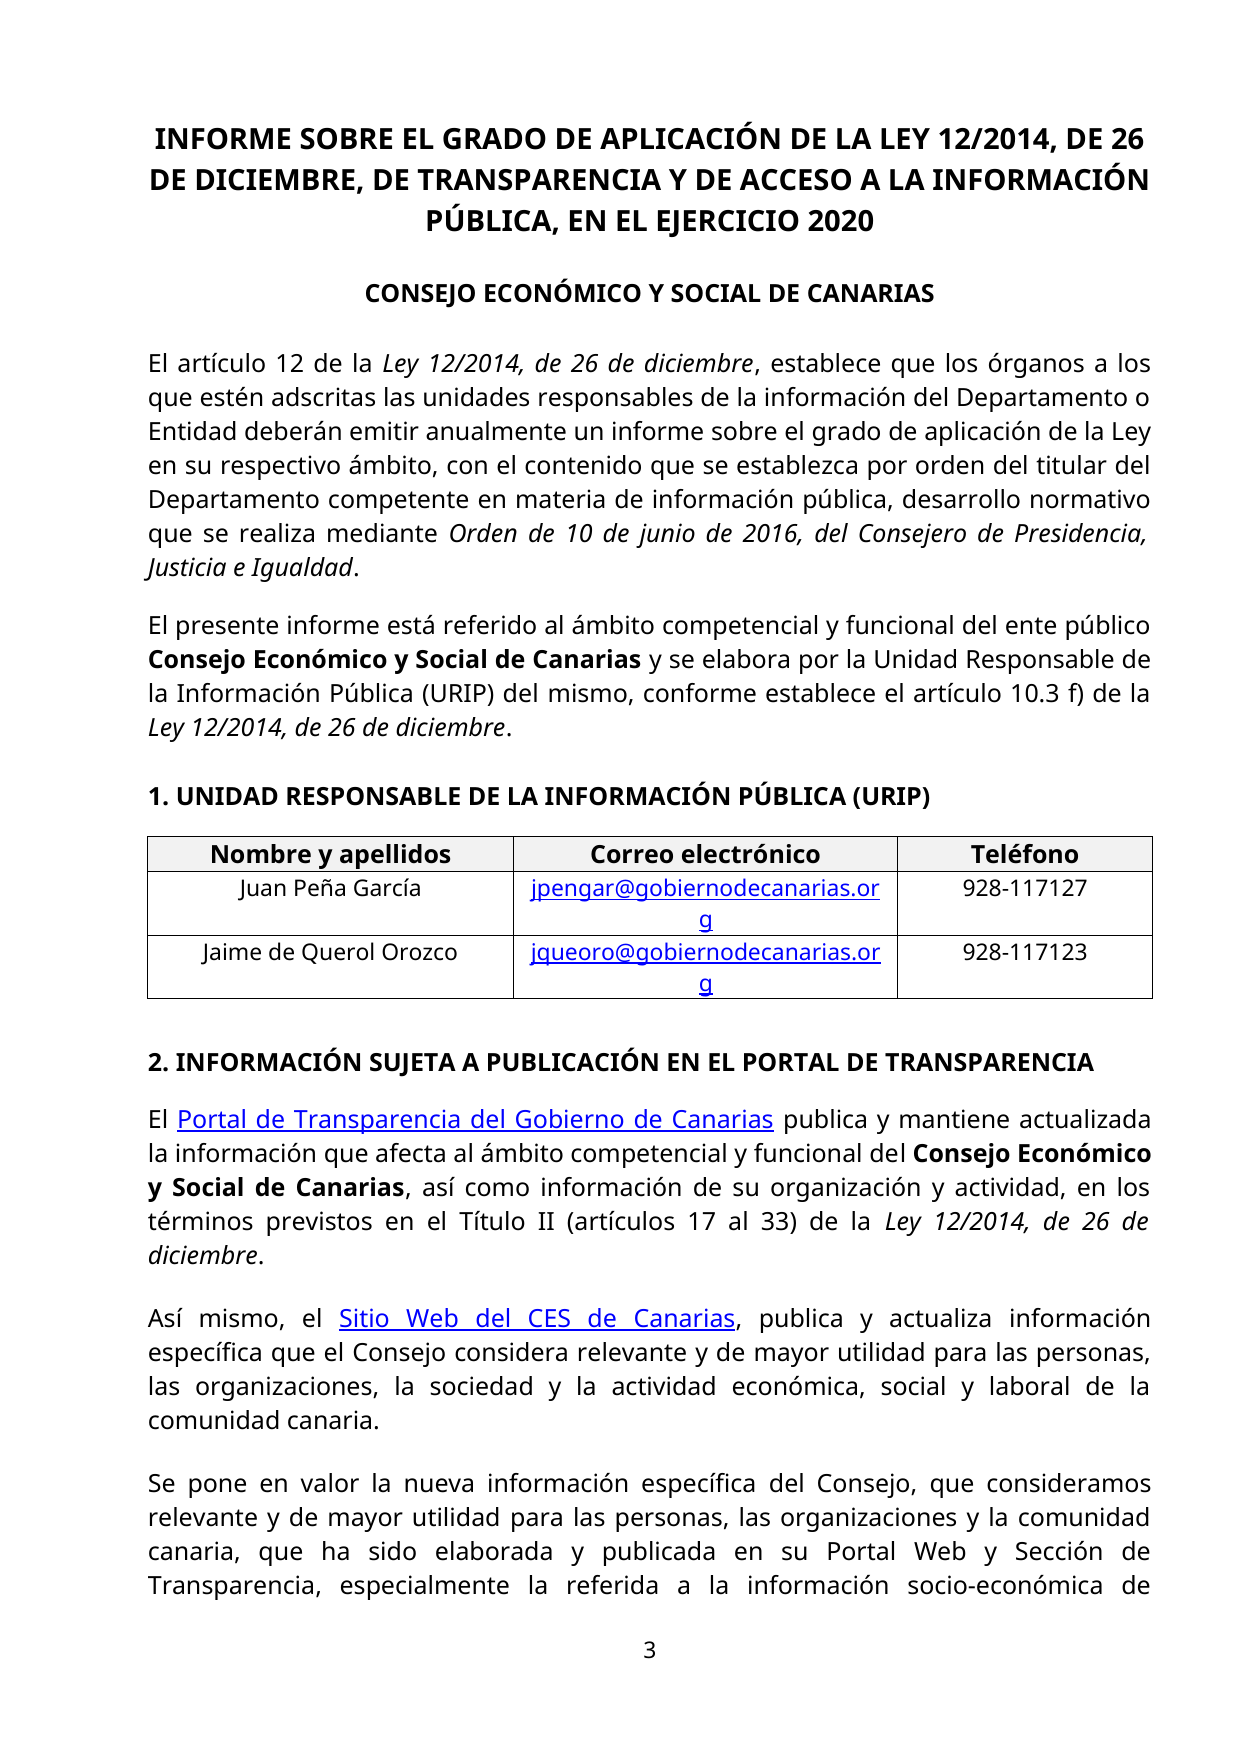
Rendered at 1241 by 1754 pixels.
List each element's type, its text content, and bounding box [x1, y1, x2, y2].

text Así mismo, el Sitio Web del CES de Canarias, publica y actualiza información específica que el Consejo considera relevante y de mayor utilidad para las personas, las organizaciones, la sociedad y la actividad económica, social y laboral de la comunidad canaria. [148, 1301, 1152, 1437]
table_cell Jaime de Querol Orozco [148, 936, 513, 998]
table_cell jqueoro@gobiernodecanarias.org [514, 936, 897, 998]
text 1. UNIDAD RESPONSABLE DE LA INFORMACIÓN PÚBLICA (URIP) [148, 779, 1152, 813]
table_cell 928-117127 [898, 872, 1152, 935]
table_header Nombre y apellidos [148, 837, 513, 871]
table_cell 928-117123 [898, 936, 1152, 998]
text El artículo 12 de la Ley 12/2014, de 26 de diciembre, establece que los órganos a los que estén adscritas las unidades responsables de la información del Departamento o Entidad deberán emitir anualmente un informe sobre el grado de aplicación de la Ley en su respectivo ámbito, con el contenido que se establezca por orden del titular del Departamento competente en materia de información pública, desarrollo normativo que se realiza mediante Orden de 10 de junio de 2016, del Consejero de Presidencia, Justicia e Igualdad. [148, 346, 1152, 584]
text 2. INFORMACIÓN SUJETA A PUBLICACIÓN EN EL PORTAL DE TRANSPARENCIA [148, 1045, 1152, 1079]
table_header Teléfono [898, 837, 1152, 871]
table_cell Juan Peña García [148, 872, 513, 935]
table_header Correo electrónico [514, 837, 897, 871]
text INFORME SOBRE EL GRADO DE APLICACIÓN DE LA LEY 12/2014, DE 26 DE DICIEMBRE, DE TRANSPARENCIA Y DE ACCESO A LA INFORMACIÓN PÚBLICA, EN EL EJERCICIO 2020 [148, 118, 1152, 239]
text CONSEJO ECONÓMICO Y SOCIAL DE CANARIAS [148, 276, 1152, 310]
table_cell jpengar@gobiernodecanarias.org [514, 872, 897, 935]
text El presente informe está referido al ámbito competencial y funcional del ente público Consejo Económico y Social de Canarias y se elabora por la Unidad Responsable de la Información Pública (URIP) del mismo, conforme establece el artículo 10.3 f) de la Ley 12/2014, de 26 de diciembre. [148, 607, 1152, 744]
text El Portal de Transparencia del Gobierno de Canarias publica y mantiene actualizada la información que afecta al ámbito competencial y funcional del Consejo Económico y Social de Canarias, así como información de su organización y actividad, en los términos previstos en el Título II (artículos 17 al 33) de la Ley 12/2014, de 26 de diciembre. [148, 1101, 1152, 1272]
list Se pone en valor la nueva información específica del Consejo, que consideramos relevante y de mayor utilidad para las personas, las organizaciones y la comunidad canaria, que ha sido elaborada y publicada en su Portal Web y Sección de Transparencia, especialmente la referida a la información socio-económica de [148, 1466, 1152, 1602]
